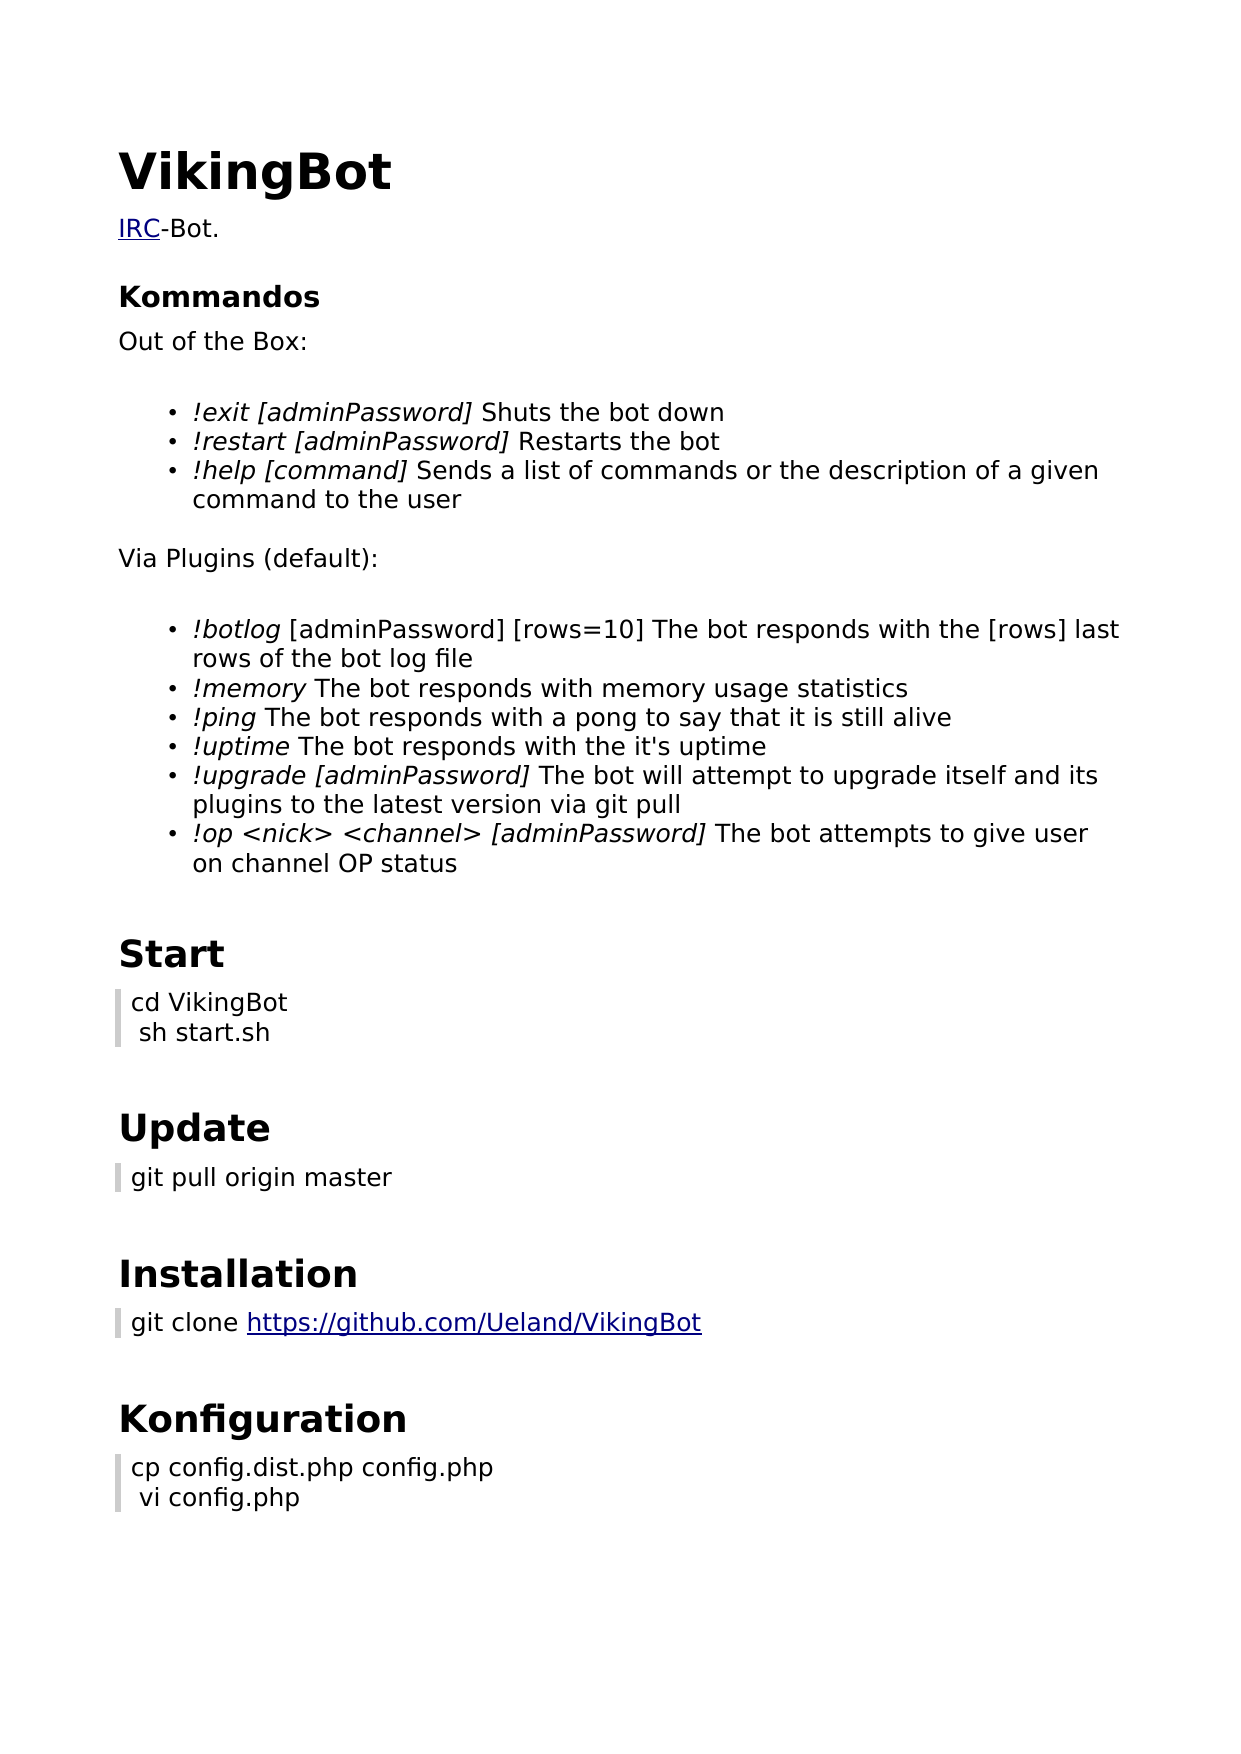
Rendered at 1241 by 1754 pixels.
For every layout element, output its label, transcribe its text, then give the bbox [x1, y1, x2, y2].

list !upgrade [adminPassword] The bot will attempt to upgrade itself and its plugins to the latest version via git pull [177, 761, 1122, 819]
list !ping The bot responds with a pong to say that it is still alive [177, 703, 1122, 732]
subtitle Installation [118, 1252, 1122, 1296]
table_header git clone https://github.com/Ueland/VikingBot [121, 1308, 1122, 1337]
table_header cd VikingBot sh start.sh [121, 989, 1122, 1047]
subtitle Konfiguration [118, 1397, 1122, 1441]
list !memory The bot responds with memory usage statistics [177, 674, 1122, 703]
list !uptime The bot responds with the it's uptime [177, 732, 1122, 761]
text Via Plugins (default): [118, 544, 1122, 573]
list !op <nick> <channel> [adminPassword] The bot attempts to give user on channel OP status [177, 819, 1122, 878]
subtitle Update [118, 1107, 1122, 1151]
list !botlog [adminPassword] [rows=10] The bot responds with the [rows] last rows of the bot log file [177, 615, 1122, 674]
text IRC-Bot. [118, 214, 1122, 243]
list !exit [adminPassword] Shuts the bot down [177, 398, 1122, 427]
subtitle VikingBot [118, 143, 1122, 201]
list !restart [adminPassword] Restarts the bot [177, 427, 1122, 456]
table_header cp config.dist.php config.php vi config.php [121, 1454, 1122, 1512]
text Out of the Box: [118, 327, 1122, 356]
list !help [command] Sends a list of commands or the description of a given command to the user [177, 456, 1122, 515]
subtitle Start [118, 932, 1122, 976]
table_header git pull origin master [121, 1163, 1122, 1192]
subtitle Kommandos [118, 281, 1122, 314]
